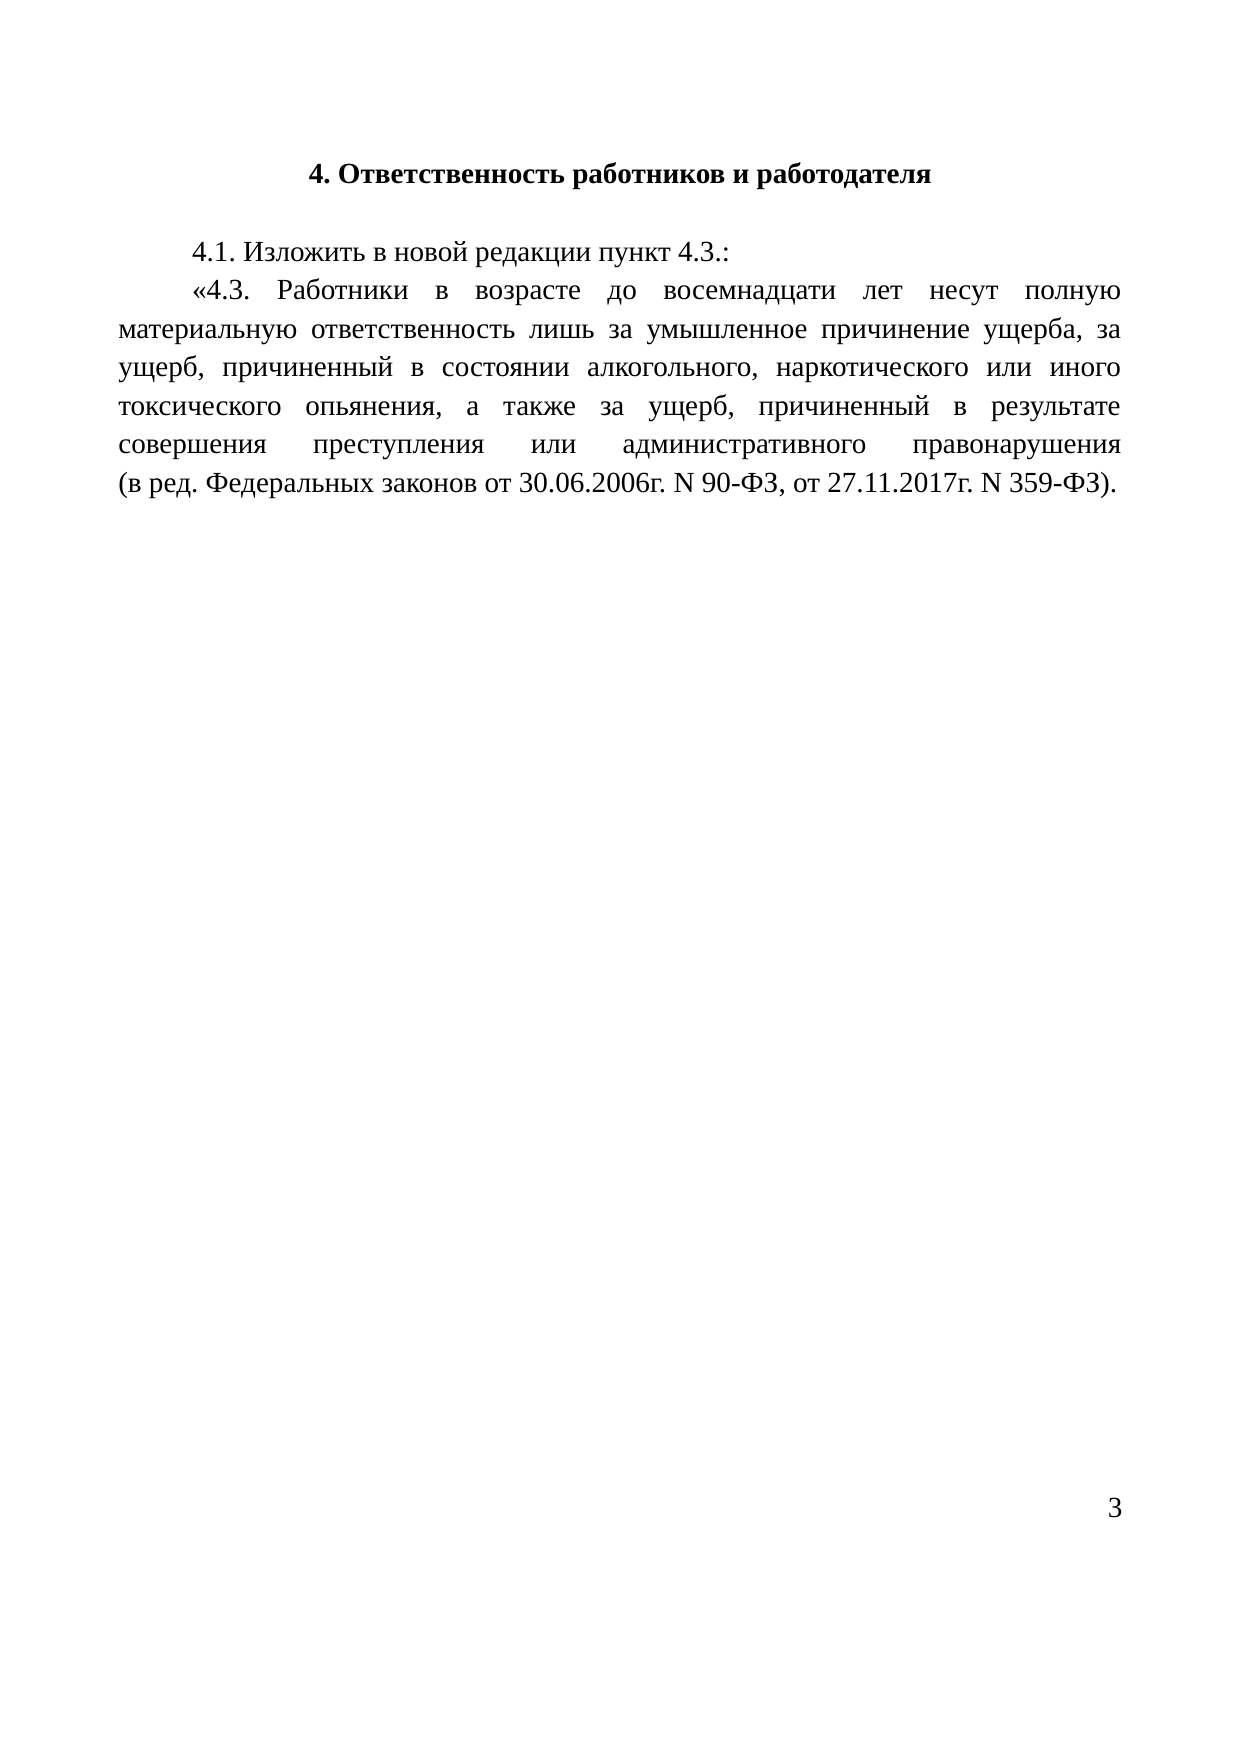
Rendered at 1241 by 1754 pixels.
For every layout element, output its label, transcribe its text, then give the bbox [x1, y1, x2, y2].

text 3 [118, 1490, 1122, 1524]
text «4.3. Работники в возрасте до восемнадцати лет несут полную материальную ответственность лишь за умышленное причинение ущерба, за ущерб, причиненный в состоянии алкогольного, наркотического или иного токсического опьянения, а также за ущерб, причиненный в результате совершения преступления или административного правонарушения (в ред. Федеральных законов от 30.06.2006г. N 90-ФЗ, от 27.11.2017г. N 359-ФЗ). [118, 272, 1122, 498]
text 4.1. Изложить в новой редакции пункт 4.3.: [118, 234, 1122, 267]
text 4. Ответственность работников и работодателя [118, 157, 1122, 190]
